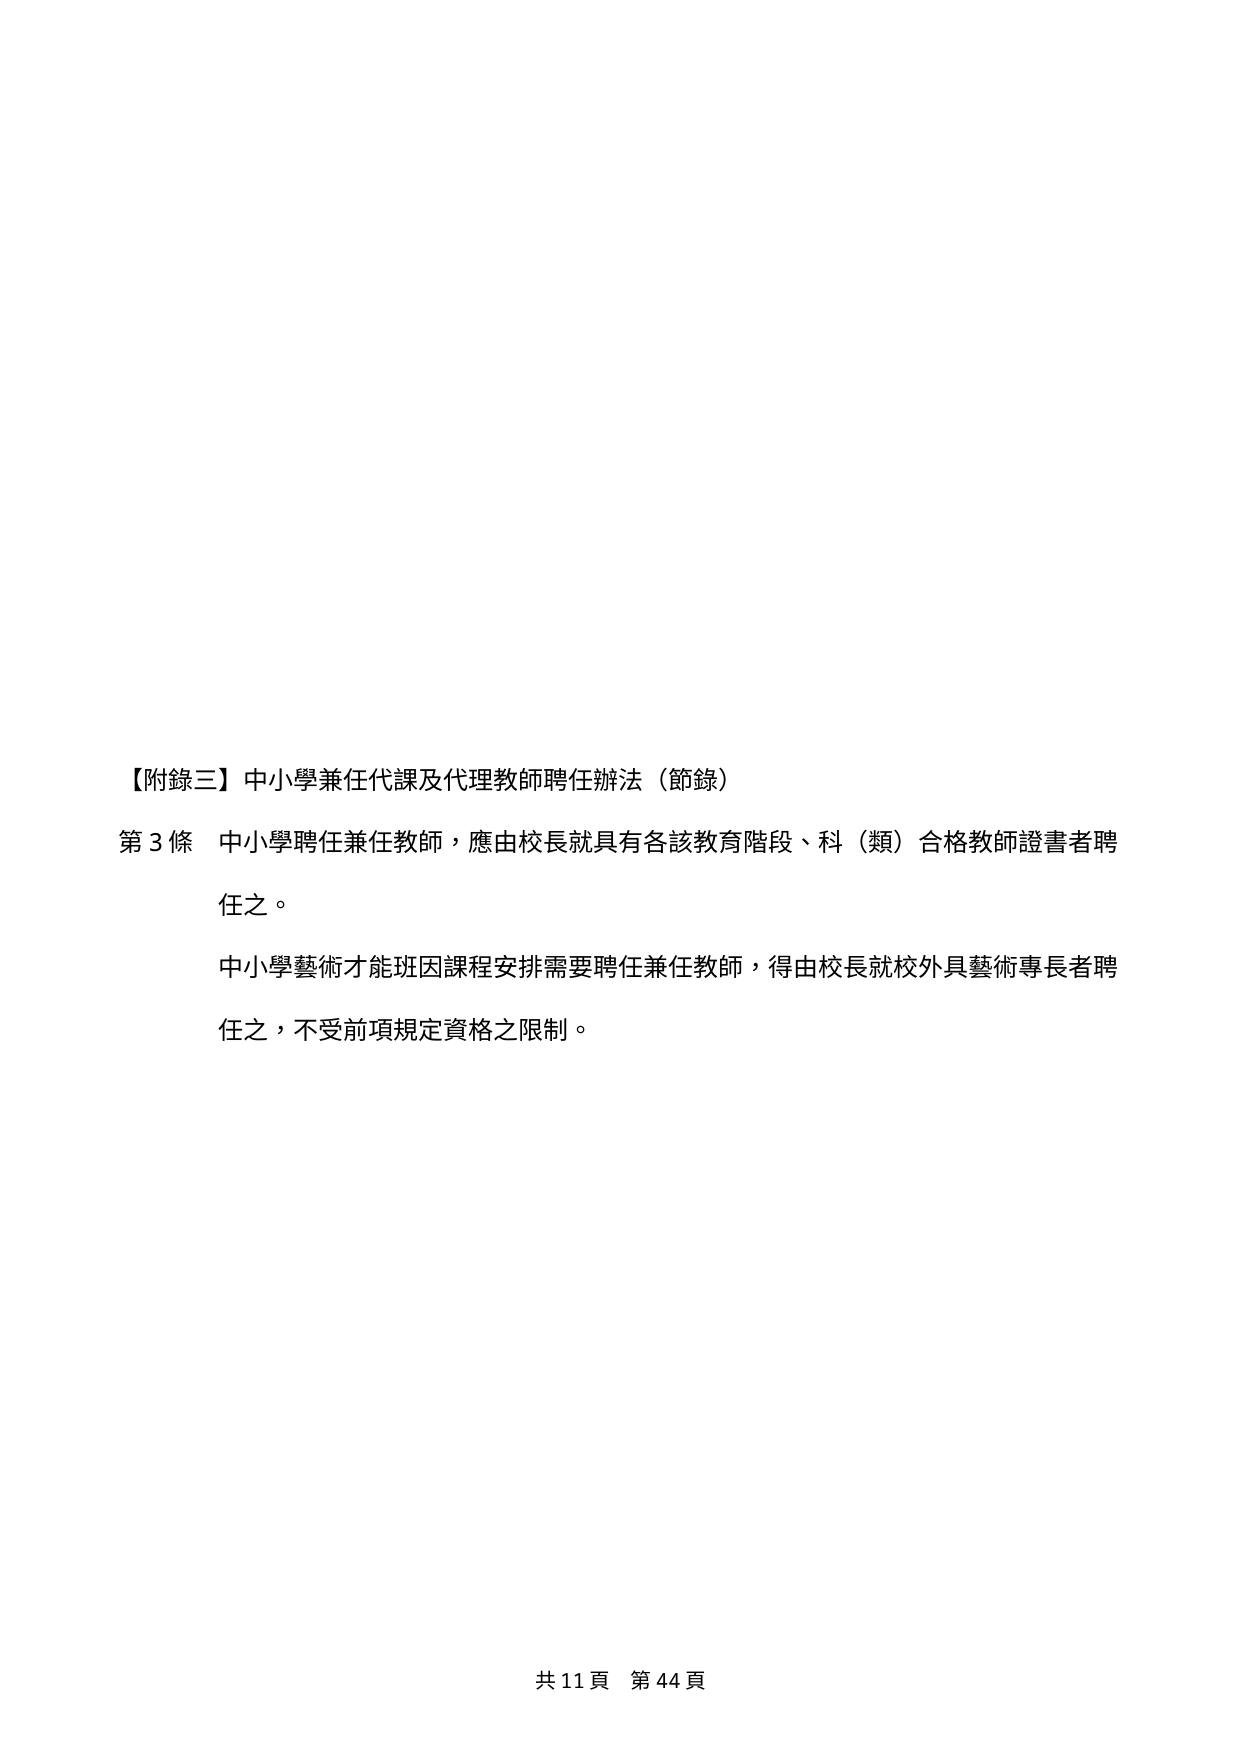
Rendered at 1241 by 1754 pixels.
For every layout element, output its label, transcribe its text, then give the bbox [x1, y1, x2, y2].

text 第3條 中小學聘任兼任教師，應由校長就具有各該教育階段、科（類）合格教師證書者聘任之。 [118, 799, 1122, 924]
text 【附錄三】中小學兼任代課及代理教師聘任辦法（節錄） [118, 737, 1122, 799]
text 中小學藝術才能班因課程安排需要聘任兼任教師，得由校長就校外具藝術專長者聘任之，不受前項規定資格之限制。 [218, 924, 1122, 1049]
